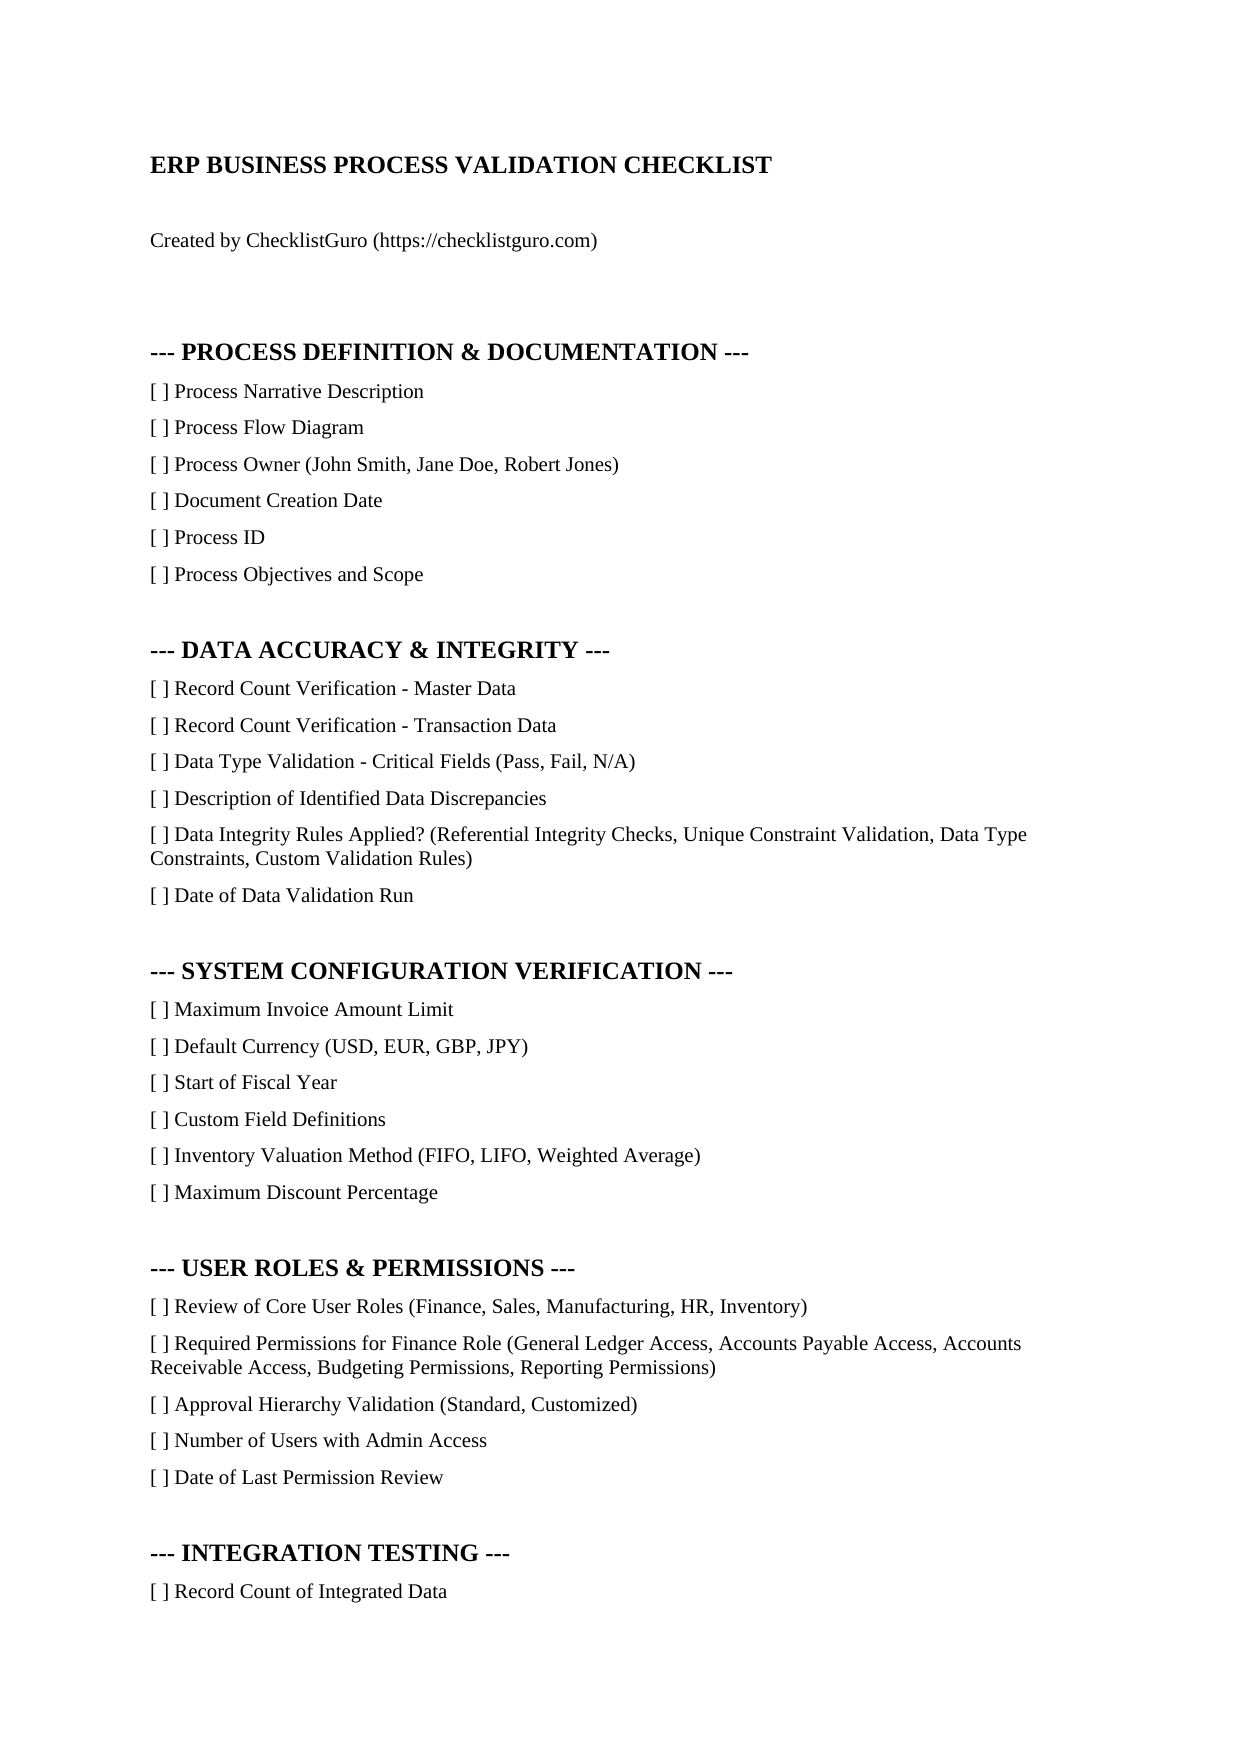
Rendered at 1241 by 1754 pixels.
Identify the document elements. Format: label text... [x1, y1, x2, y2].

text [ ] Data Type Validation - Critical Fields (Pass, Fail, N/A) [150, 749, 1090, 773]
text [ ] Process Owner (John Smith, Jane Doe, Robert Jones) [150, 452, 1090, 476]
text [ ] Description of Identified Data Discrepancies [150, 786, 1090, 810]
text [ ] Approval Hierarchy Validation (Standard, Customized) [150, 1392, 1090, 1416]
text [ ] Date of Data Validation Run [150, 883, 1090, 907]
text [ ] Start of Fiscal Year [150, 1070, 1090, 1094]
text [ ] Review of Core User Roles (Finance, Sales, Manufacturing, HR, Inventory) [150, 1294, 1090, 1318]
text [ ] Process Objectives and Scope [150, 562, 1090, 586]
text [ ] Record Count Verification - Master Data [150, 676, 1090, 700]
text --- SYSTEM CONFIGURATION VERIFICATION --- [150, 956, 1090, 985]
text [ ] Maximum Invoice Amount Limit [150, 997, 1090, 1021]
text [ ] Date of Last Permission Review [150, 1465, 1090, 1489]
text [ ] Process Narrative Description [150, 379, 1090, 403]
text [ ] Default Currency (USD, EUR, GBP, JPY) [150, 1034, 1090, 1058]
text [ ] Record Count of Integrated Data [150, 1579, 1090, 1603]
text [ ] Process Flow Diagram [150, 415, 1090, 439]
text --- USER ROLES & PERMISSIONS --- [150, 1253, 1090, 1282]
text [ ] Number of Users with Admin Access [150, 1428, 1090, 1452]
text [ ] Custom Field Definitions [150, 1107, 1090, 1131]
text [ ] Record Count Verification - Transaction Data [150, 712, 1090, 737]
text [ ] Maximum Discount Percentage [150, 1180, 1090, 1204]
text [ ] Document Creation Date [150, 488, 1090, 512]
text ERP BUSINESS PROCESS VALIDATION CHECKLIST [150, 150, 1090, 179]
text [ ] Process ID [150, 525, 1090, 549]
text --- PROCESS DEFINITION & DOCUMENTATION --- [150, 337, 1090, 366]
text [ ] Inventory Valuation Method (FIFO, LIFO, Weighted Average) [150, 1143, 1090, 1167]
text Created by ChecklistGuro (https://checklistguro.com) [150, 228, 1090, 252]
text [ ] Data Integrity Rules Applied? (Referential Integrity Checks, Unique Constraint Validation, Data Type Constraints, Custom Validation Rules) [150, 822, 1090, 870]
text --- INTEGRATION TESTING --- [150, 1538, 1090, 1567]
text [ ] Required Permissions for Finance Role (General Ledger Access, Accounts Payable Access, Accounts Receivable Access, Budgeting Permissions, Reporting Permissions) [150, 1331, 1090, 1379]
text --- DATA ACCURACY & INTEGRITY --- [150, 635, 1090, 663]
